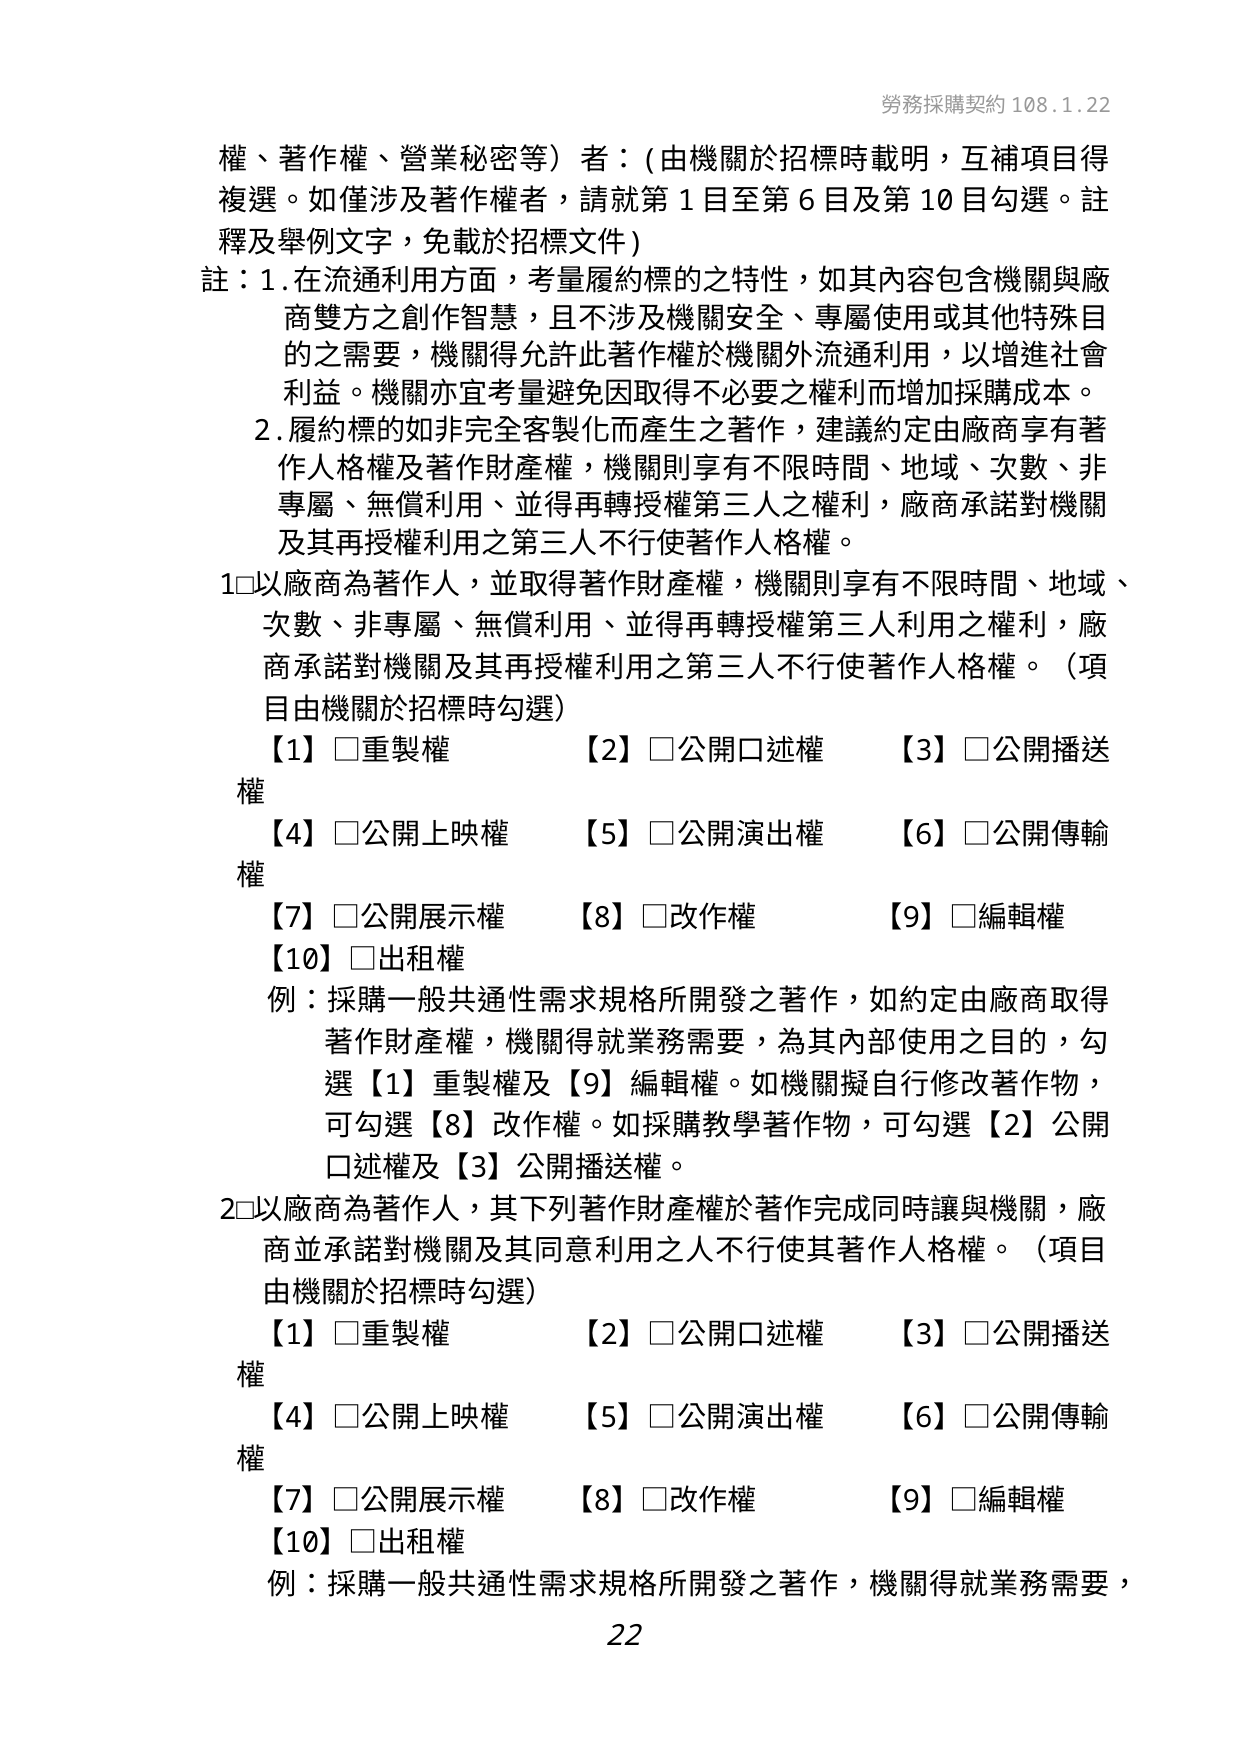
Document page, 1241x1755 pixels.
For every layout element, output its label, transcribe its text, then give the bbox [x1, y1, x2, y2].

text 【10】□出租權 [236, 936, 1110, 977]
text 【7】□公開展示權 【8】□改作權 【9】□編輯權 [236, 1477, 1110, 1519]
text 權、著作權、營業秘密等）者：(由機關於招標時載明，互補項目得複選。如僅涉及著作權者，請就第1目至第6目及第10目勾選。註釋及舉例文字，免載於招標文件) [159, 136, 1110, 261]
text 【7】□公開展示權 【8】□改作權 【9】□編輯權 [236, 894, 1110, 936]
text 1□以廠商為著作人，並取得著作財產權，機關則享有不限時間、地域、次數、非專屬、無償利用、並得再轉授權第三人利用之權利，廠商承諾對機關及其再授權利用之第三人不行使著作人格權。（項目由機關於招標時勾選） [218, 561, 1108, 727]
text 註：1.在流通利用方面，考量履約標的之特性，如其內容包含機關與廠商雙方之創作智慧，且不涉及機關安全、專屬使用或其他特殊目的之需要，機關得允許此著作權於機關外流通利用，以增進社會利益。機關亦宜考量避免因取得不必要之權利而增加採購成本。 [200, 261, 1110, 411]
text 2□以廠商為著作人，其下列著作財產權於著作完成同時讓與機關，廠商並承諾對機關及其同意利用之人不行使其著作人格權。（項目由機關於招標時勾選） [218, 1186, 1108, 1311]
text 【1】□重製權 【2】□公開口述權 【3】□公開播送權 [236, 727, 1110, 811]
text 【4】□公開上映權 【5】□公開演出權 【6】□公開傳輸權 [236, 811, 1110, 894]
text 【4】□公開上映權 【5】□公開演出權 【6】□公開傳輸權 [236, 1394, 1110, 1477]
text 例：採購一般共通性需求規格所開發之著作，機關得就業務需要，為其內部使用之目的，勾選【1】重製權及【9】編輯權。如機關擬自行修改著作物，可勾選【8】改作權。如採購教學著作物，可勾選【2】公開口述權及【3】公開播送權。 [267, 1561, 1110, 1602]
text 2.履約標的如非完全客製化而產生之著作，建議約定由廠商享有著作人格權及著作財產權，機關則享有不限時間、地域、次數、非專屬、無償利用、並得再轉授權第三人之權利，廠商承諾對機關及其再授權利用之第三人不行使著作人格權。 [253, 411, 1110, 561]
text 【10】□出租權 [236, 1519, 1110, 1561]
text 例：採購一般共通性需求規格所開發之著作，如約定由廠商取得著作財產權，機關得就業務需要，為其內部使用之目的，勾選【1】重製權及【9】編輯權。如機關擬自行修改著作物，可勾選【8】改作權。如採購教學著作物，可勾選【2】公開口述權及【3】公開播送權。 [267, 977, 1110, 1186]
text 【1】□重製權 【2】□公開口述權 【3】□公開播送權 [236, 1311, 1110, 1394]
